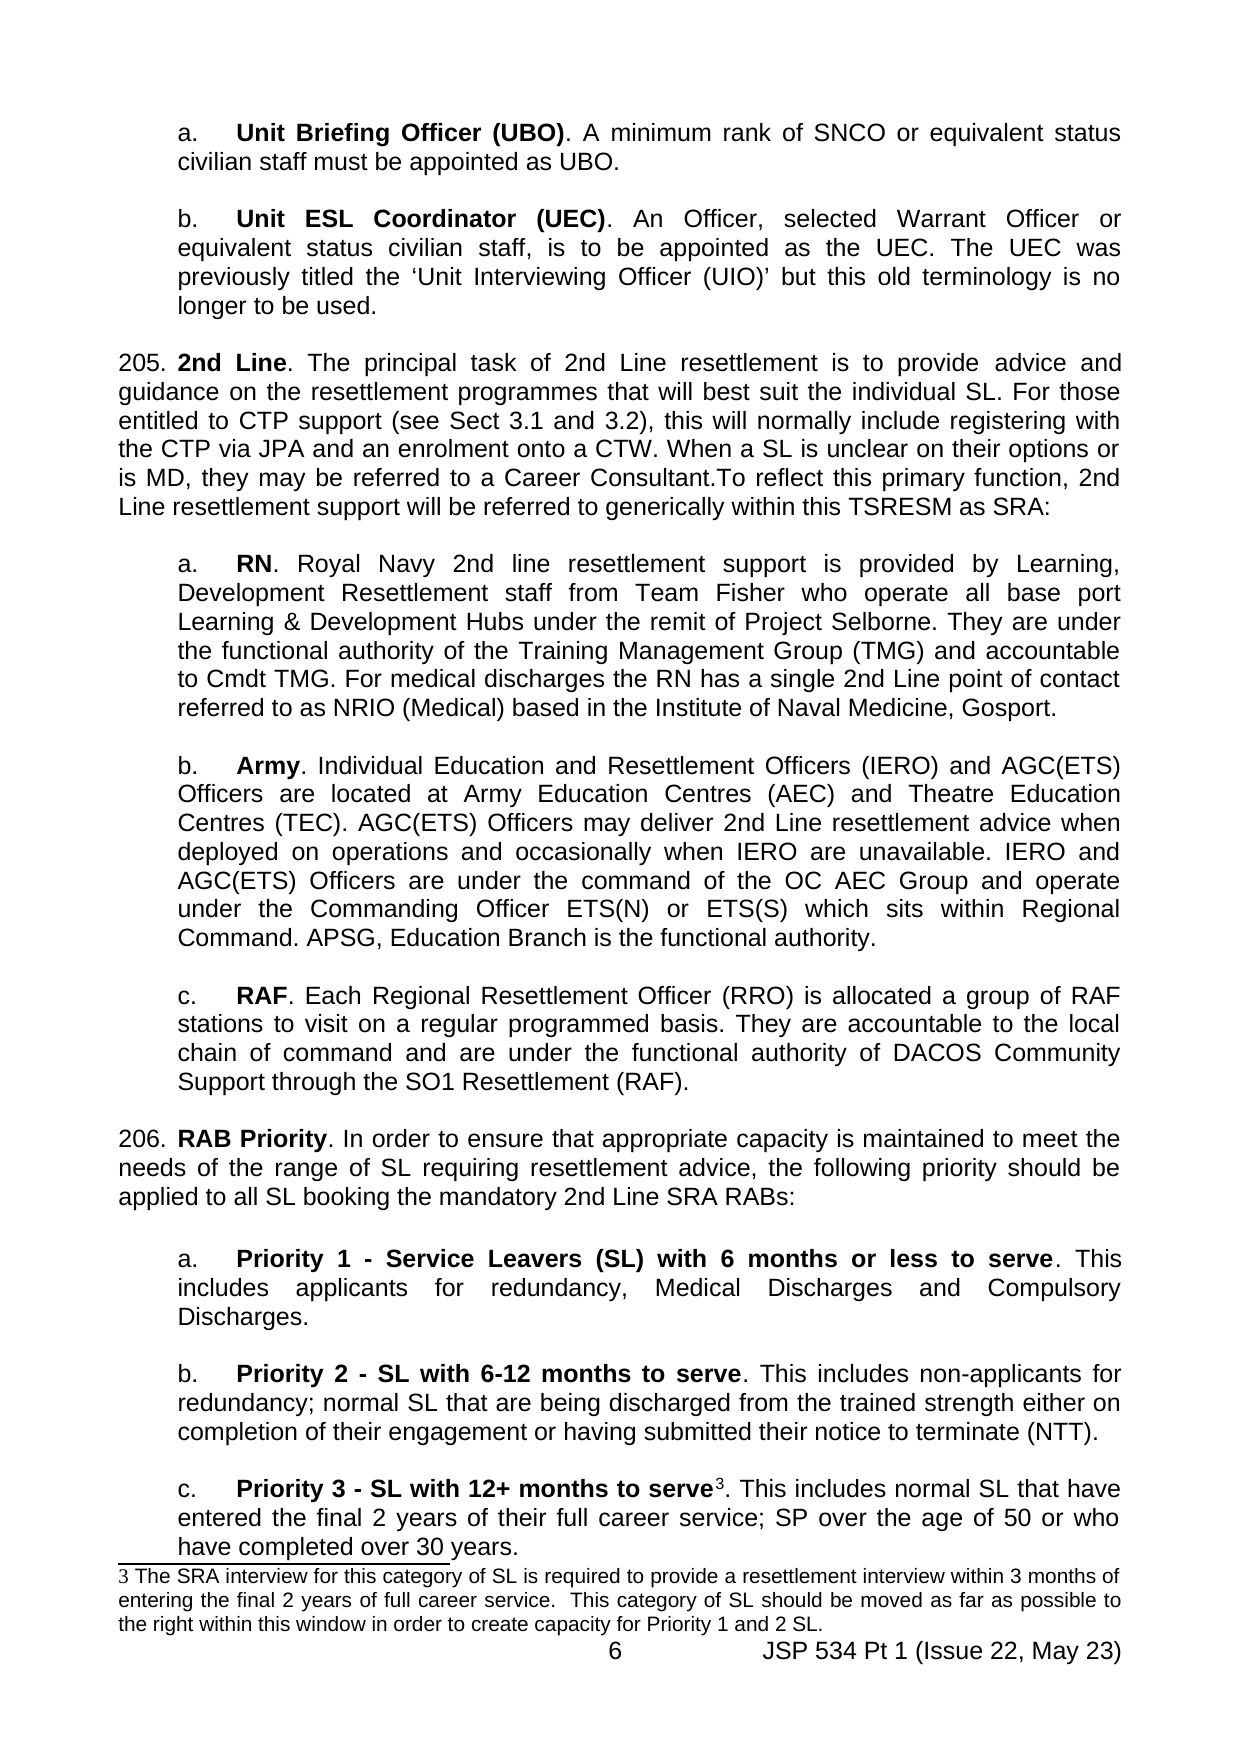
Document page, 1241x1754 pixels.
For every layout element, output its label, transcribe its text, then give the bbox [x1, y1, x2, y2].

list Army. Individual Education and Resettlement Officers (IERO) and AGC(ETS) Officers are located at Army Education Centres (AEC) and Theatre Education Centres (TEC). AGC(ETS) Officers may deliver 2nd Line resettlement advice when deployed on operations and occasionally when IERO are unavailable. IERO and AGC(ETS) Officers are under the command of the OC AEC Group and operate under the Commanding Officer ETS(N) or ETS(S) which sits within Regional Command. APSG, Education Branch is the functional authority. [177, 751, 1122, 952]
list RN. Royal Navy 2nd line resettlement support is provided by Learning, Development Resettlement staff from Team Fisher who operate all base port Learning & Development Hubs under the remit of Project Selborne. They are under the functional authority of the Training Management Group (TMG) and accountable to Cmdt TMG. For medical discharges the RN has a single 2nd Line point of contact referred to as NRIO (Medical) based in the Institute of Naval Medicine, Gosport. [177, 549, 1122, 722]
text b. Priority 2 - SL with 6-12 months to serve. This includes non-applicants for redundancy; normal SL that are being discharged from the trained strength either on completion of their engagement or having submitted their notice to terminate (NTT). [177, 1359, 1122, 1445]
text The SRA interview for this category of SL is required to provide a resettlement interview within 3 months of entering the final 2 years of full career service. This category of SL should be moved as far as possible to the right within this window in order to create capacity for Priority 1 and 2 SL. [118, 1564, 1122, 1636]
text b. Unit ESL Coordinator (UEC). An Officer, selected Warrant Officer or equivalent status civilian staff, is to be appointed as the UEC. The UEC was previously titled the ‘Unit Interviewing Officer (UIO)’ but this old terminology is no longer to be used. [177, 204, 1122, 319]
text a. Priority 1 - Service Leavers (SL) with 6 months or less to serve. This includes applicants for redundancy, Medical Discharges and Compulsory Discharges. [177, 1244, 1122, 1330]
text c. RAF. Each Regional Resettlement Officer (RRO) is allocated a group of RAF stations to visit on a regular programmed basis. They are accountable to the local chain of command and are under the functional authority of DACOS Community Support through the SO1 Resettlement (RAF). [177, 981, 1122, 1096]
text c. Priority 3 - SL with 12+ months to serve. This includes normal SL that have entered the final 2 years of their full career service; SP over the age of 50 or who have completed over 30 years. [177, 1474, 1122, 1560]
list RAB Priority. In order to ensure that appropriate capacity is maintained to meet the needs of the range of SL requiring resettlement advice, the following priority should be applied to all SL booking the mandatory 2nd Line SRA RABs: [118, 1124, 1122, 1211]
list 2nd Line. The principal task of 2nd Line resettlement is to provide advice and guidance on the resettlement programmes that will best suit the individual SL. For those entitled to CTP support (see Sect 3.1 and 3.2), this will normally include registering with the CTP via JPA and an enrolment onto a CTW. When a SL is unclear on their options or is MD, they may be referred to a Career Consultant.To reflect this primary function, 2nd Line resettlement support will be referred to generically within this TSRESM as SRA: [118, 348, 1122, 521]
text a. Unit Briefing Officer (UBO). A minimum rank of SNCO or equivalent status civilian staff must be appointed as UBO. [177, 118, 1122, 176]
